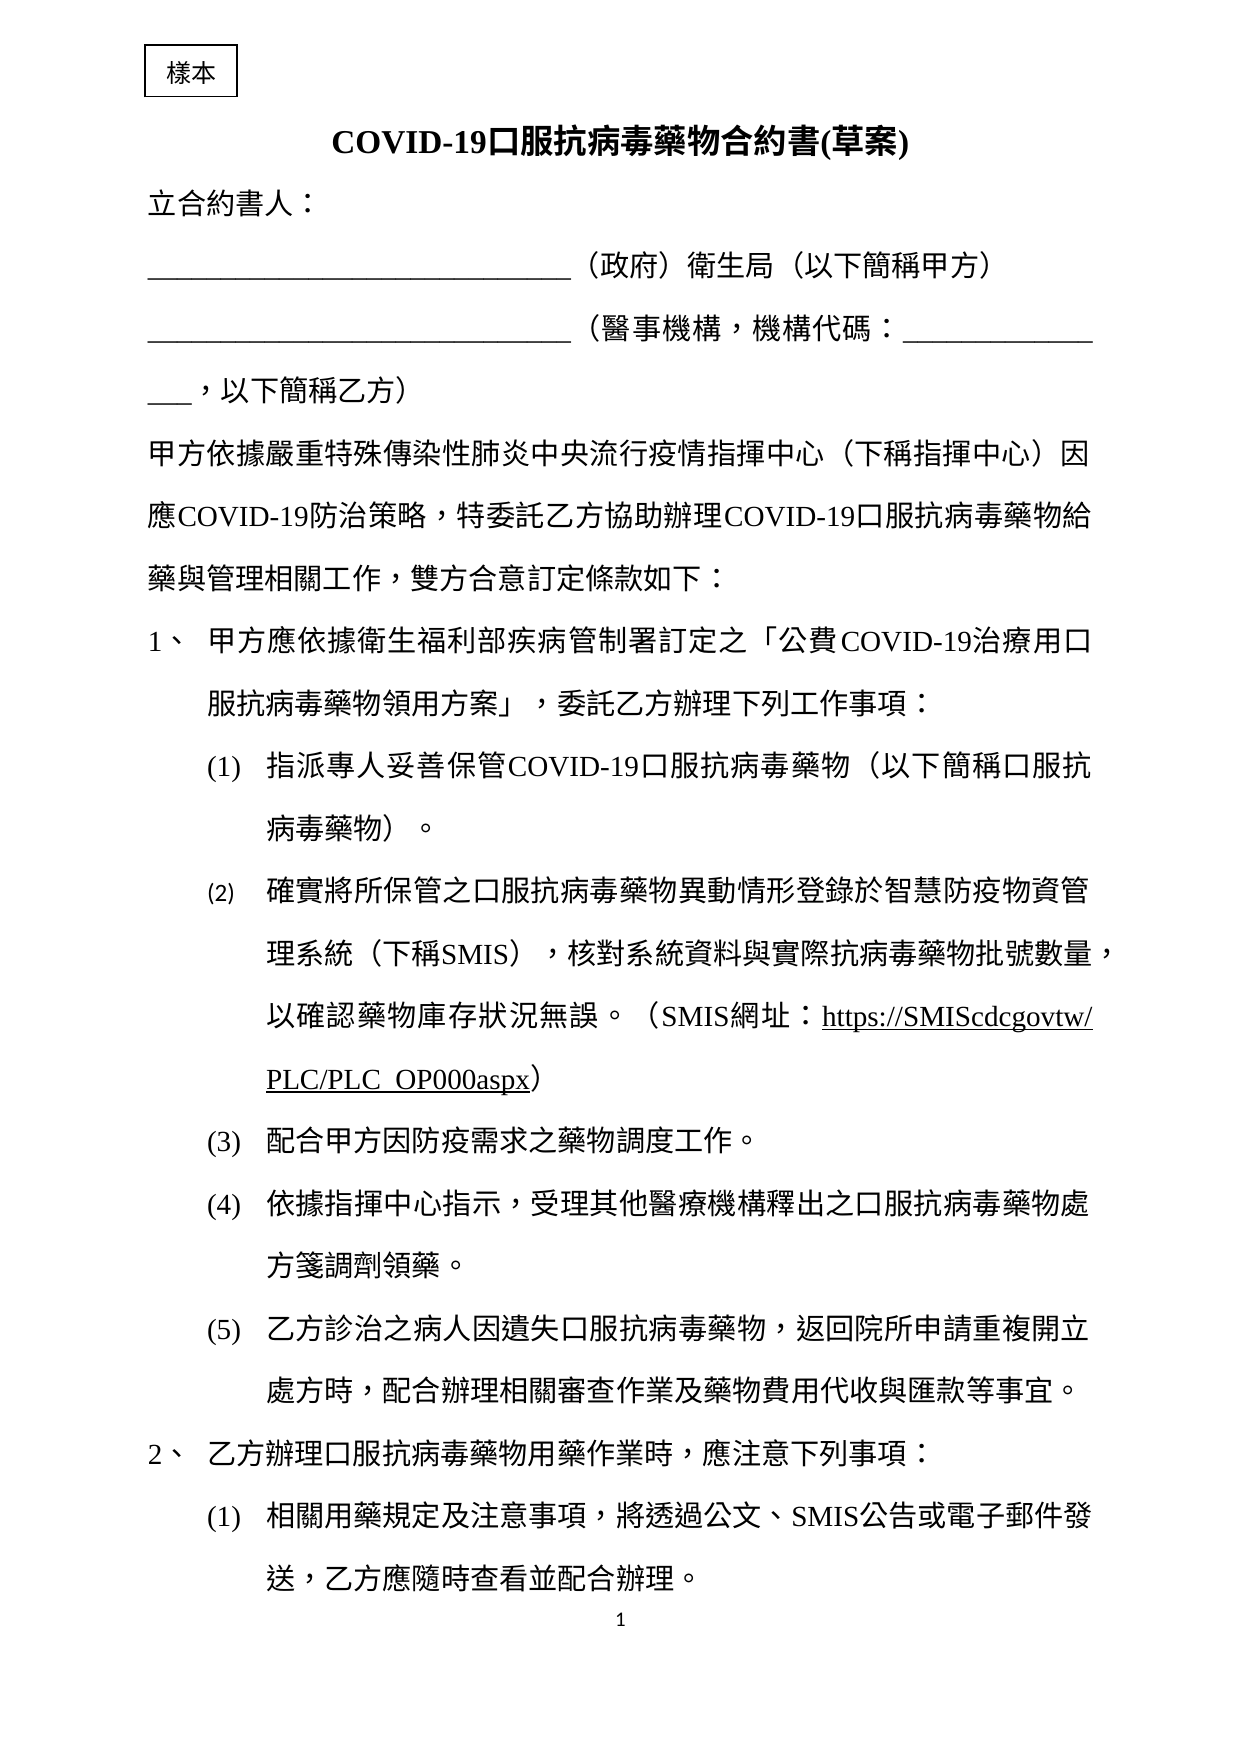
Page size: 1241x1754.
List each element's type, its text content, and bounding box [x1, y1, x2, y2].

list 確實將所保管之口服抗病毒藥物異動情形登錄於智慧防疫物資管理系統（下稱SMIS），核對系統資料與實際抗病毒藥物批號數量，以確認藥物庫存狀況無誤。（SMIS網址：https://SMIScdcgovtw/PLC/PLC_OP000aspx） [207, 847, 1092, 1097]
text 立合約書人： [148, 160, 1092, 222]
text 甲方依據嚴重特殊傳染性肺炎中央流行疫情指揮中心（下稱指揮中心）因應COVID-19防治策略，特委託乙方協助辦理COVID-19口服抗病毒藥物給藥與管理相關工作，雙方合意訂定條款如下： [148, 410, 1092, 597]
text [146, 46, 236, 96]
list 甲方應依據衛生福利部疾病管制署訂定之「公費COVID-19治療用口服抗病毒藥物領用方案」，委託乙方辦理下列工作事項： [148, 597, 1092, 722]
list 相關用藥規定及注意事項，將透過公文、SMIS公告或電子郵件發送，乙方應隨時查看並配合辦理。 [207, 1472, 1092, 1597]
list 配合甲方因防疫需求之藥物調度工作。 [207, 1097, 1092, 1160]
list 乙方辦理口服抗病毒藥物用藥作業時，應注意下列事項： [148, 1410, 1092, 1472]
text _____________________________（醫事機構，機構代碼：________________，以下簡稱乙方） [148, 285, 1092, 410]
text COVID-19口服抗病毒藥物合約書(草案) [148, 97, 1092, 160]
text 樣本 [161, 53, 221, 88]
list 乙方診治之病人因遺失口服抗病毒藥物，返回院所申請重複開立處方時，配合辦理相關審查作業及藥物費用代收與匯款等事宜。 [207, 1285, 1092, 1410]
text _____________________________（政府）衛生局（以下簡稱甲方） [148, 222, 1092, 285]
list 指派專人妥善保管COVID-19口服抗病毒藥物（以下簡稱口服抗病毒藥物）。 [207, 722, 1092, 847]
list 依據指揮中心指示，受理其他醫療機構釋出之口服抗病毒藥物處方箋調劑領藥。 [207, 1160, 1092, 1285]
